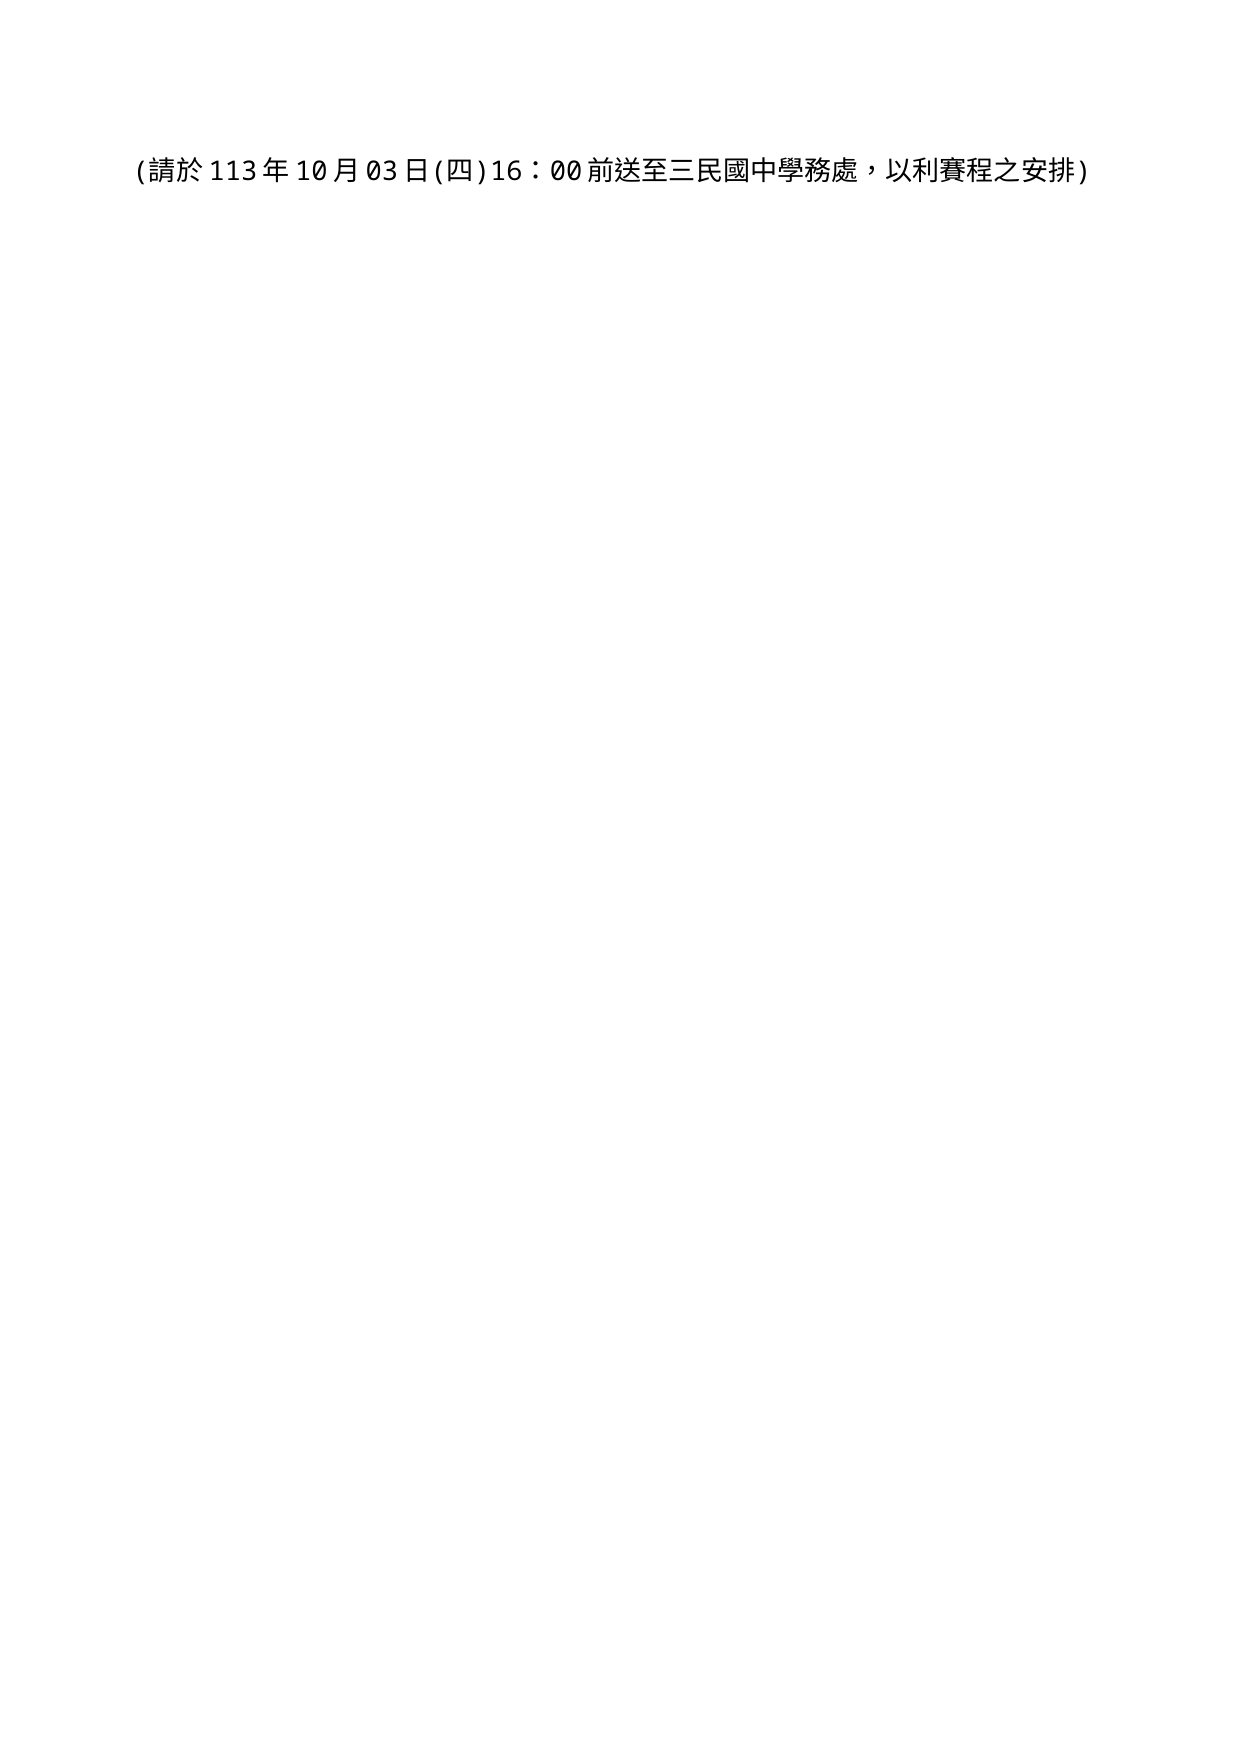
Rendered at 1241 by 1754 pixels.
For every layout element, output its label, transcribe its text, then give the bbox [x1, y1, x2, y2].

text (請於113年10月03日(四)16：00前送至三民國中學務處，以利賽程之安排) [118, 127, 1122, 189]
